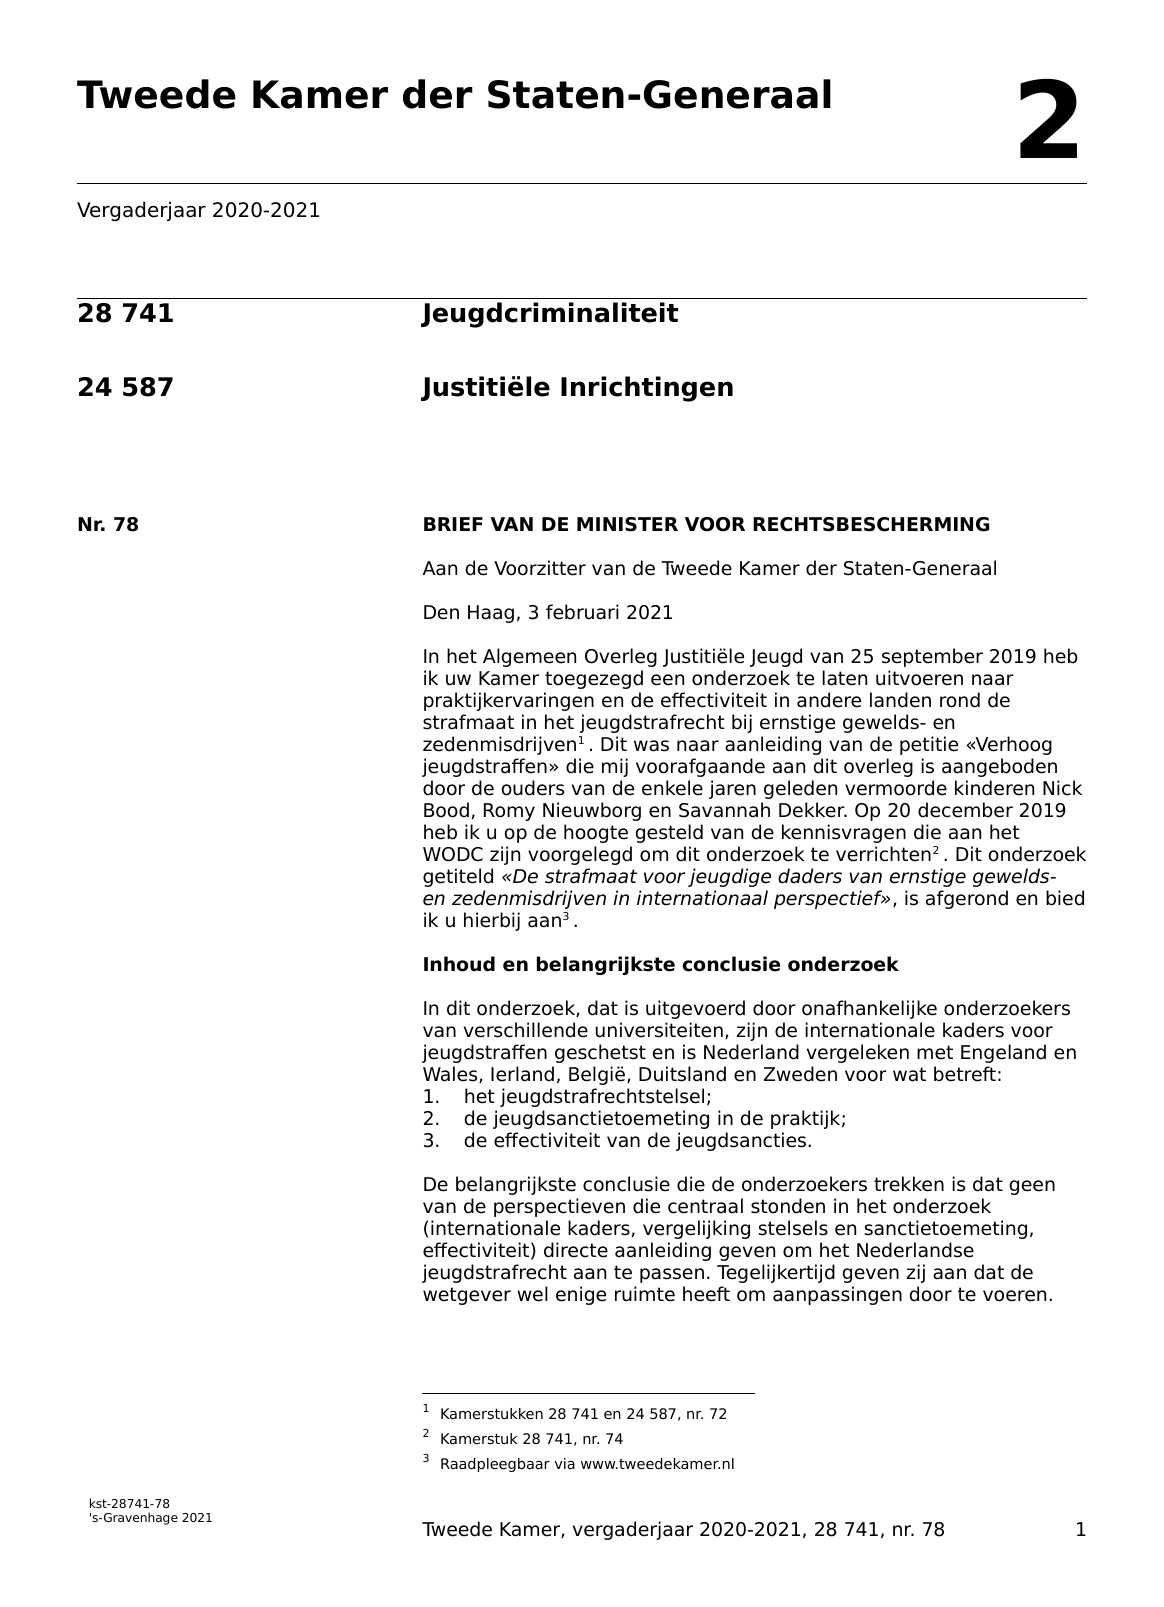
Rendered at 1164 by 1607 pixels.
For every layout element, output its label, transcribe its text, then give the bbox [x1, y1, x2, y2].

text 3. de effectiviteit van de jeugdsancties. [422, 1130, 1087, 1152]
text 1. het jeugdstrafrechtstelsel; [422, 1086, 1087, 1108]
text De belangrijkste conclusie die de onderzoekers trekken is dat geen van de perspectieven die centraal stonden in het onderzoek (internationale kaders, vergelijking stelsels en sanctietoemeting, effectiviteit) directe aanleiding geven om het Nederlandse jeugdstrafrecht aan te passen. Tegelijkertijd geven zij aan dat de wetgever wel enige ruimte heeft om aanpassingen door te voeren. [422, 1174, 1087, 1306]
text Den Haag, 3 februari 2021 [422, 602, 1087, 624]
text In het Algemeen Overleg Justitiële Jeugd van 25 september 2019 heb ik uw Kamer toegezegd een onderzoek te laten uitvoeren naar praktijkervaringen en de effectiviteit in andere landen rond de strafmaat in het jeugdstrafrecht bij ernstige gewelds- en zedenmisdrijven. Dit was naar aanleiding van de petitie «Verhoog jeugdstraffen» die mij voorafgaande aan dit overleg is aangeboden door de ouders van de enkele jaren geleden vermoorde kinderen Nick Bood, Romy Nieuwborg en Savannah Dekker. Op 20 december 2019 heb ik u op de hoogte gesteld van de kennisvragen die aan het WODC zijn voorgelegd om dit onderzoek te verrichten. Dit onderzoek getiteld «De strafmaat voor jeugdige daders van ernstige gewelds- en zedenmisdrijven in internationaal perspectief», is afgerond en bied ik u hierbij aan. [422, 646, 1087, 932]
text 's-Gravenhage 2021 [88, 1511, 323, 1525]
text Kamerstukken 28 741 en 24 587, nr. 72 [422, 1402, 1087, 1424]
subtitle 28 741 Jeugdcriminaliteit [77, 299, 1087, 329]
subtitle 24 587 Justitiële Inrichtingen [77, 373, 1087, 403]
table_cell Vergaderjaar 2020-2021 [77, 184, 1087, 298]
table_header Tweede Kamer der Staten-Generaal [77, 59, 886, 183]
text kst-28741-78 [88, 1497, 323, 1511]
subtitle Inhoud en belangrijkste conclusie onderzoek [422, 954, 1087, 976]
text In dit onderzoek, dat is uitgevoerd door onafhankelijke onderzoekers van verschillende universiteiten, zijn de internationale kaders voor jeugdstraffen geschetst en is Nederland vergeleken met Engeland en Wales, Ierland, België, Duitsland en Zweden voor wat betreft: [422, 998, 1087, 1086]
text 2. de jeugdsanctietoemeting in de praktijk; [422, 1108, 1087, 1130]
text Raadpleegbaar via www.tweedekamer.nl [422, 1452, 1087, 1474]
text Aan de Voorzitter van de Tweede Kamer der Staten-Generaal [422, 558, 1087, 580]
table_header 2 [886, 59, 1087, 183]
subtitle Nr. 78 BRIEF VAN DE MINISTER VOOR RECHTSBESCHERMING [77, 514, 1087, 536]
text Kamerstuk 28 741, nr. 74 [422, 1427, 1087, 1449]
